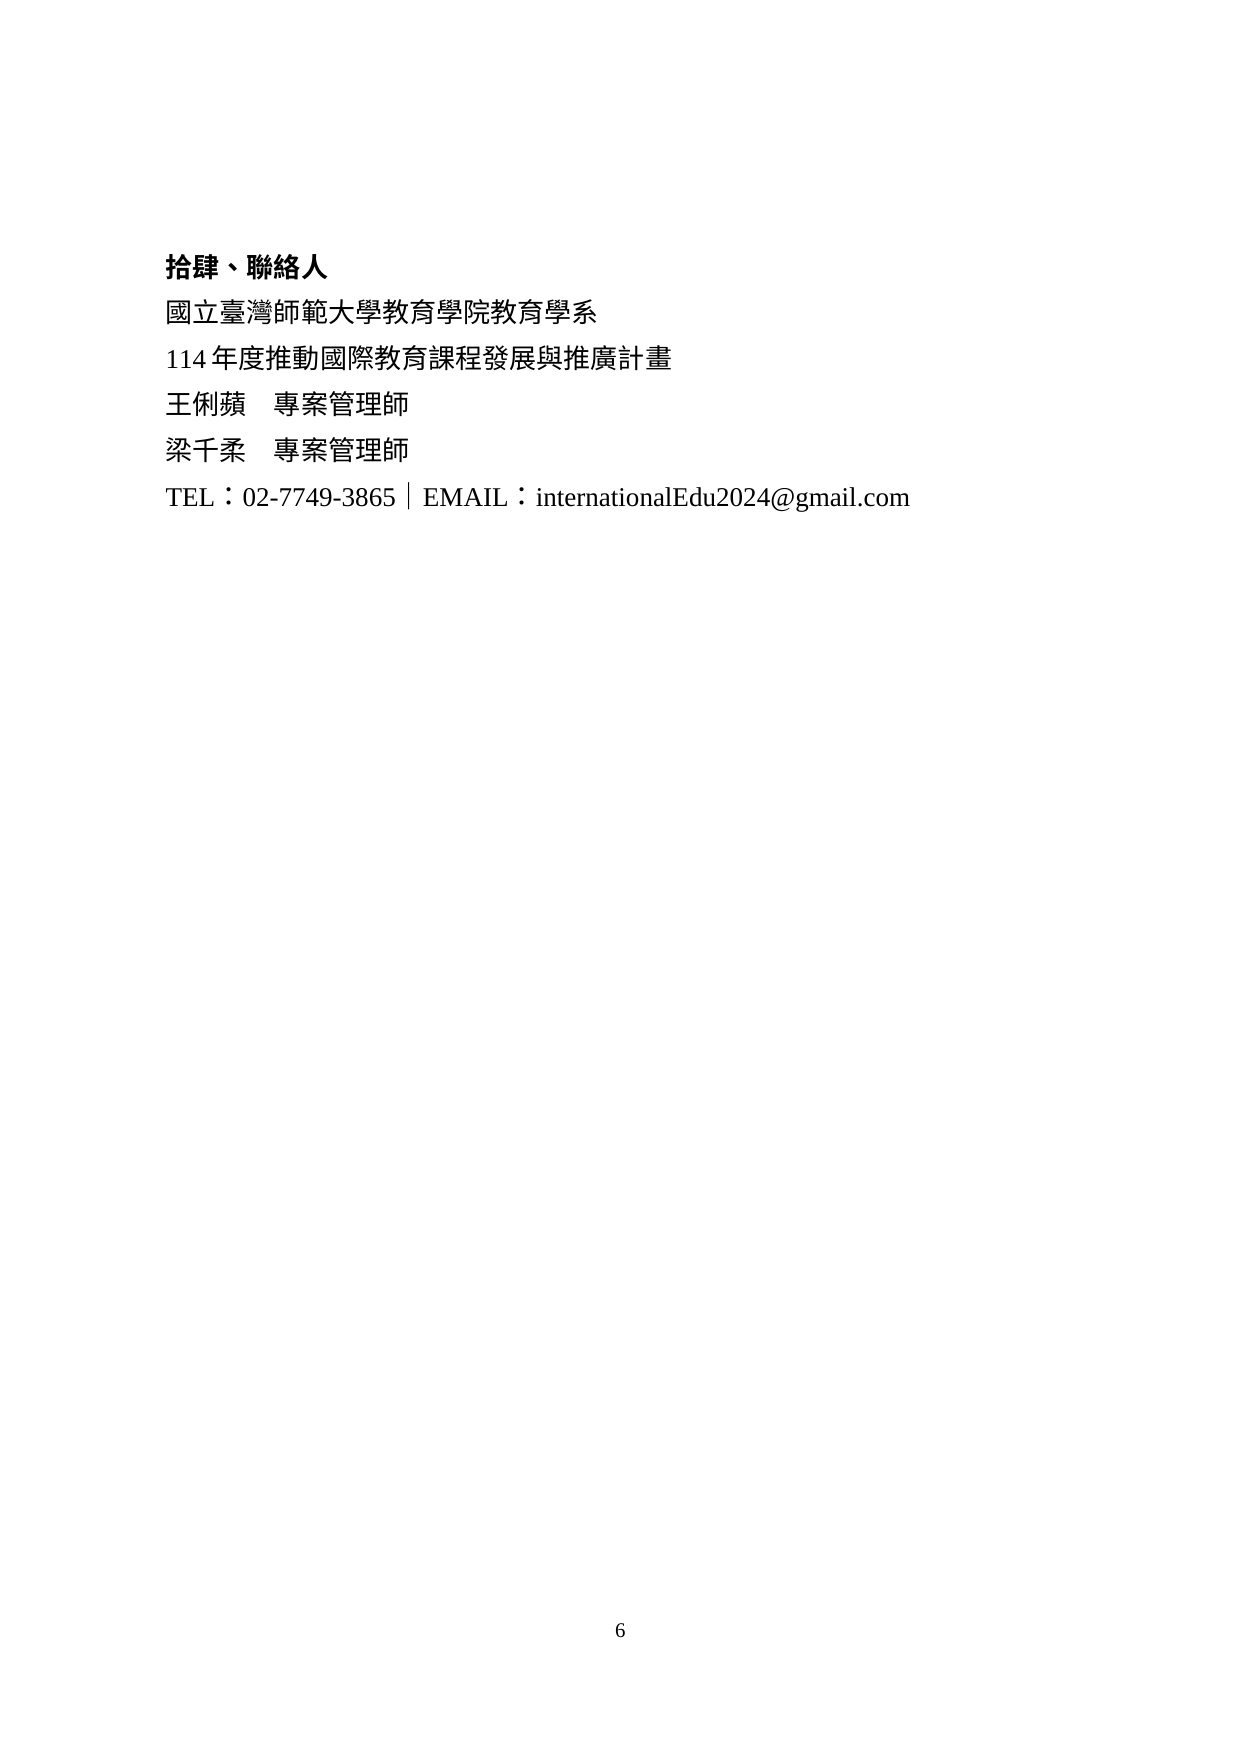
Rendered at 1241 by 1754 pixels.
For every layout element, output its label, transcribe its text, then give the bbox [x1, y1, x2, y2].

text 114年度推動國際教育課程發展與推廣計畫 [165, 332, 1075, 378]
text TEL：02-7749-3865｜EMAIL：internationalEdu2024@gmail.com [165, 469, 1075, 515]
text 拾肆、聯絡人 [165, 240, 1075, 286]
text 梁千柔 專案管理師 [165, 424, 1075, 469]
text 國立臺灣師範大學教育學院教育學系 [165, 286, 1075, 332]
text 王俐蘋 專案管理師 [165, 378, 1075, 424]
